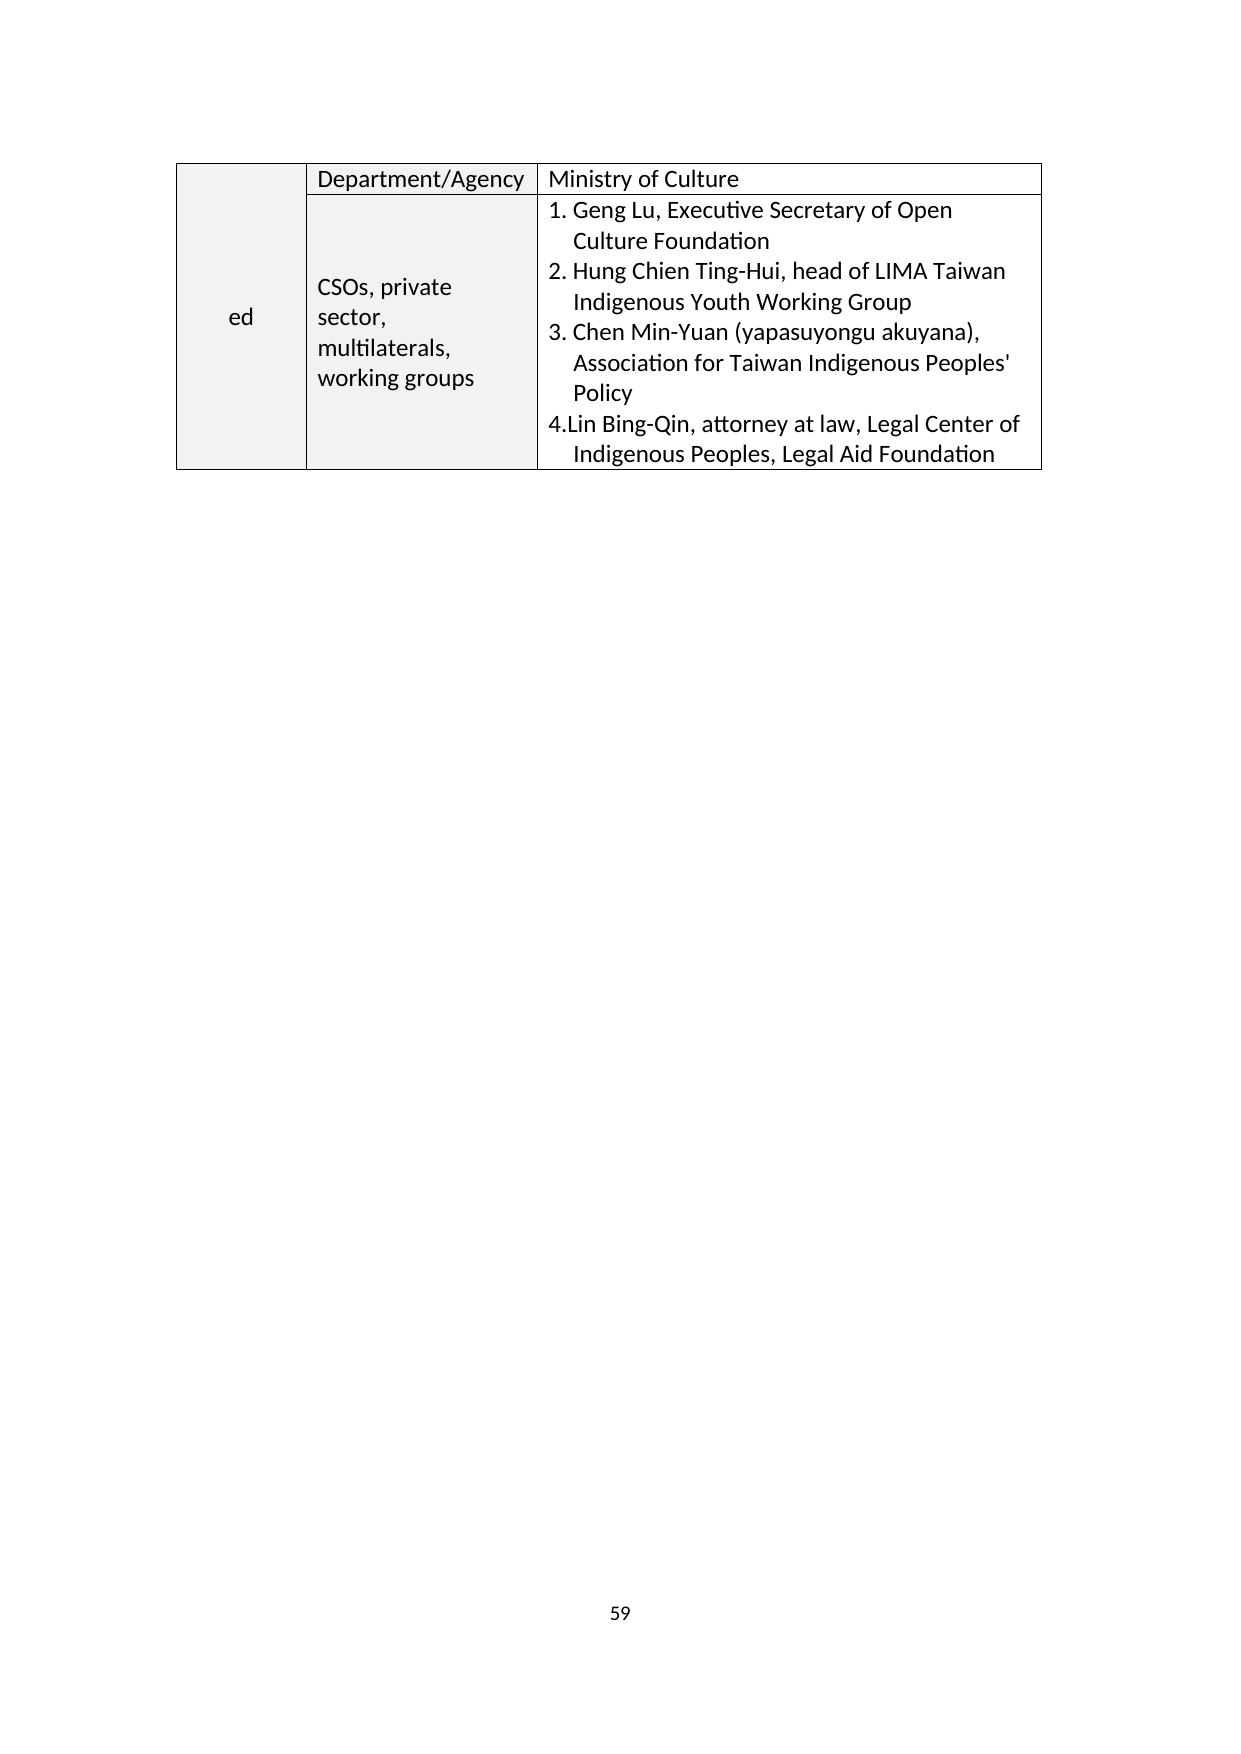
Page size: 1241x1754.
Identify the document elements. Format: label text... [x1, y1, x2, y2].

table_cell CSOs, private sector, multilaterals, working groups [307, 195, 537, 469]
table_cell 1. Geng Lu, Executive Secretary of Open Culture Foundation 2. Hung Chien Ting-Hui, head of LIMA Taiwan Indigenous Youth Working Group 3. Chen Min-Yuan (yapasuyongu akuyana), Association for Taiwan Indigenous Peoples' Policy 4.Lin Bing-Qin, attorney at law, Legal Center of Indigenous Peoples, Legal Aid Foundation [538, 195, 1041, 469]
table_cell Ministry of Culture [538, 164, 1041, 194]
table_cell Department/Agency [307, 164, 537, 194]
table_cell ed [177, 164, 306, 469]
